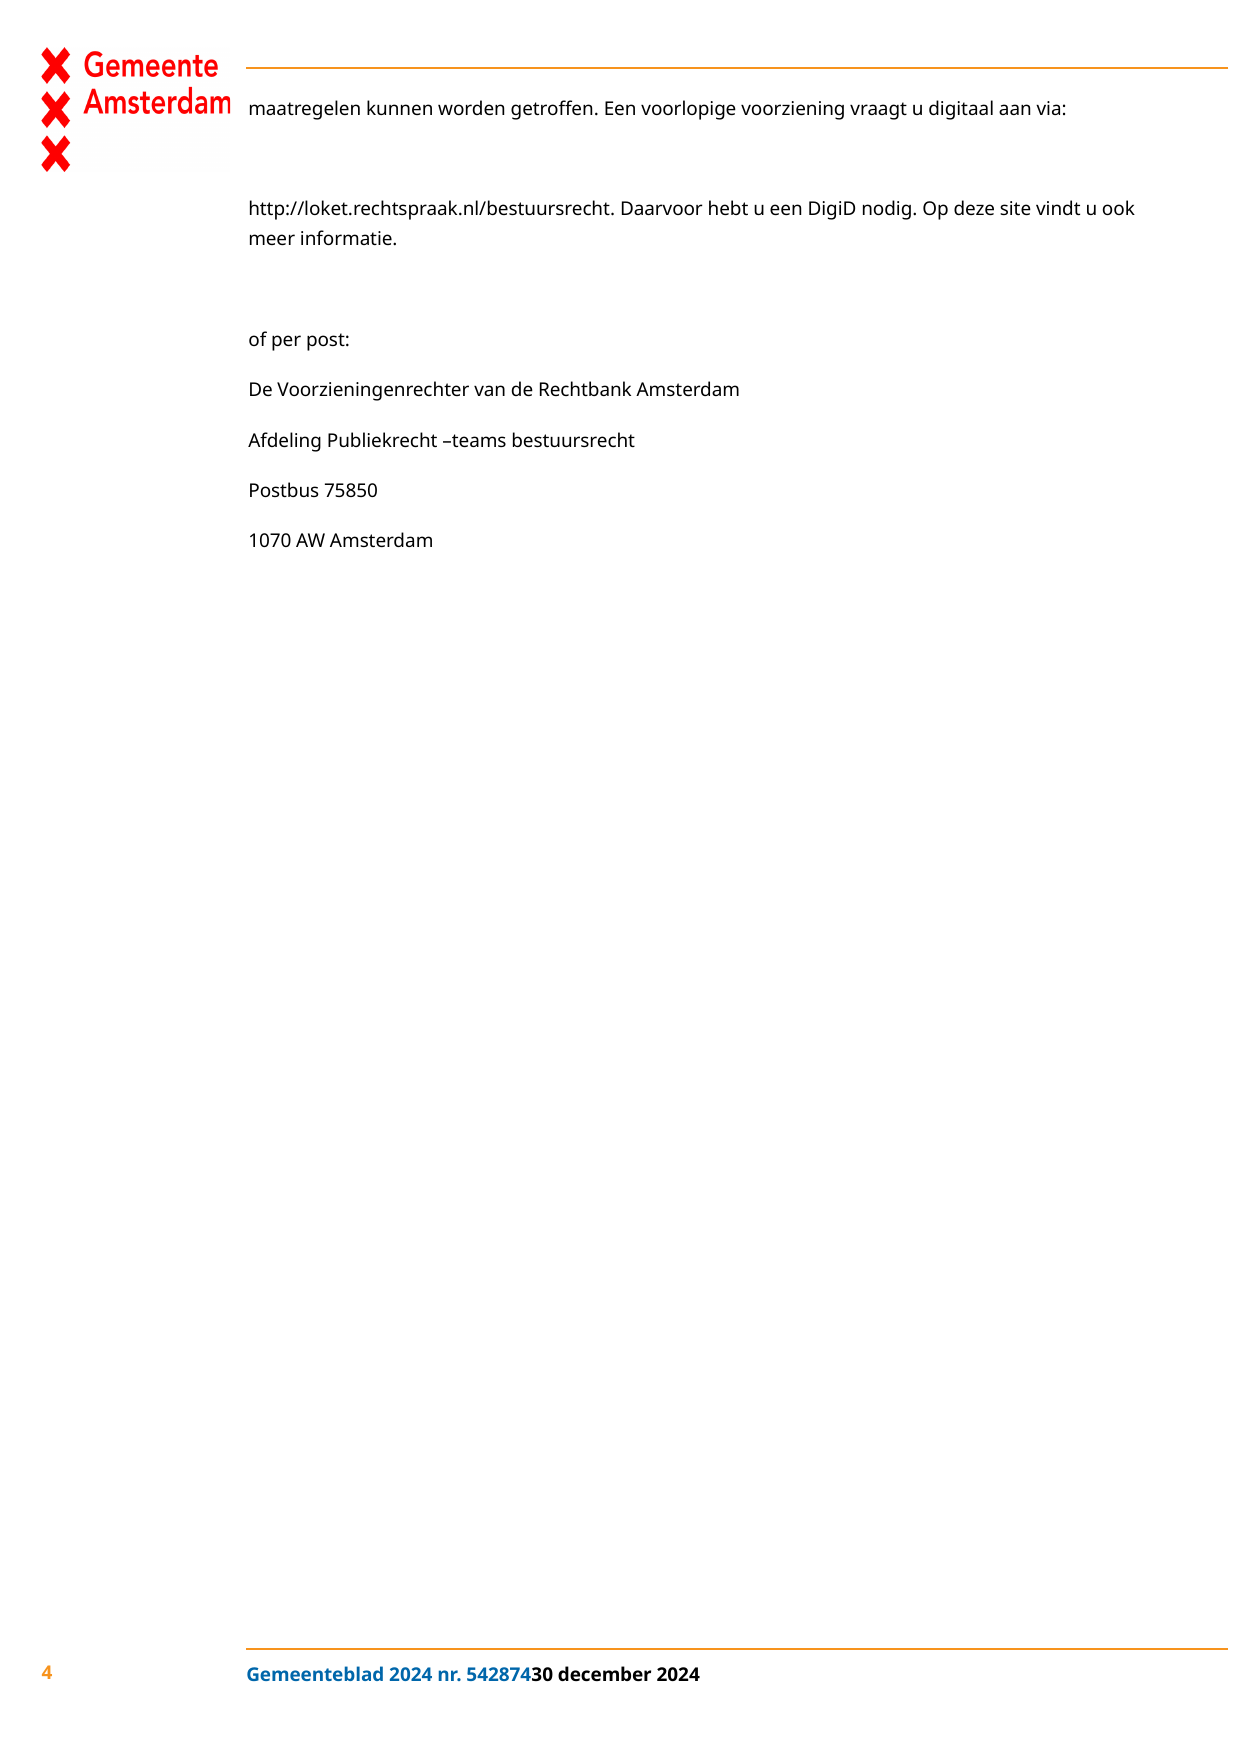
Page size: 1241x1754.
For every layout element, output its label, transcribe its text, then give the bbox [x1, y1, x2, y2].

text Afdeling Publiekrecht –teams bestuursrecht [248, 427, 1152, 453]
text 1070 AW Amsterdam [248, 528, 1152, 553]
text of per post: [248, 326, 1152, 352]
text maatregelen kunnen worden getroffen. Een voorlopige voorziening vraagt u digitaal aan via: [248, 95, 1152, 121]
text Postbus 75850 [248, 477, 1152, 503]
text De Voorzieningenrechter van de Rechtbank Amsterdam [248, 376, 1152, 402]
text http://loket.rechtspraak.nl/bestuursrecht. Daarvoor hebt u een DigiD nodig. Op deze site vindt u ook meer informatie. [248, 196, 1152, 251]
picture [41, 47, 231, 172]
